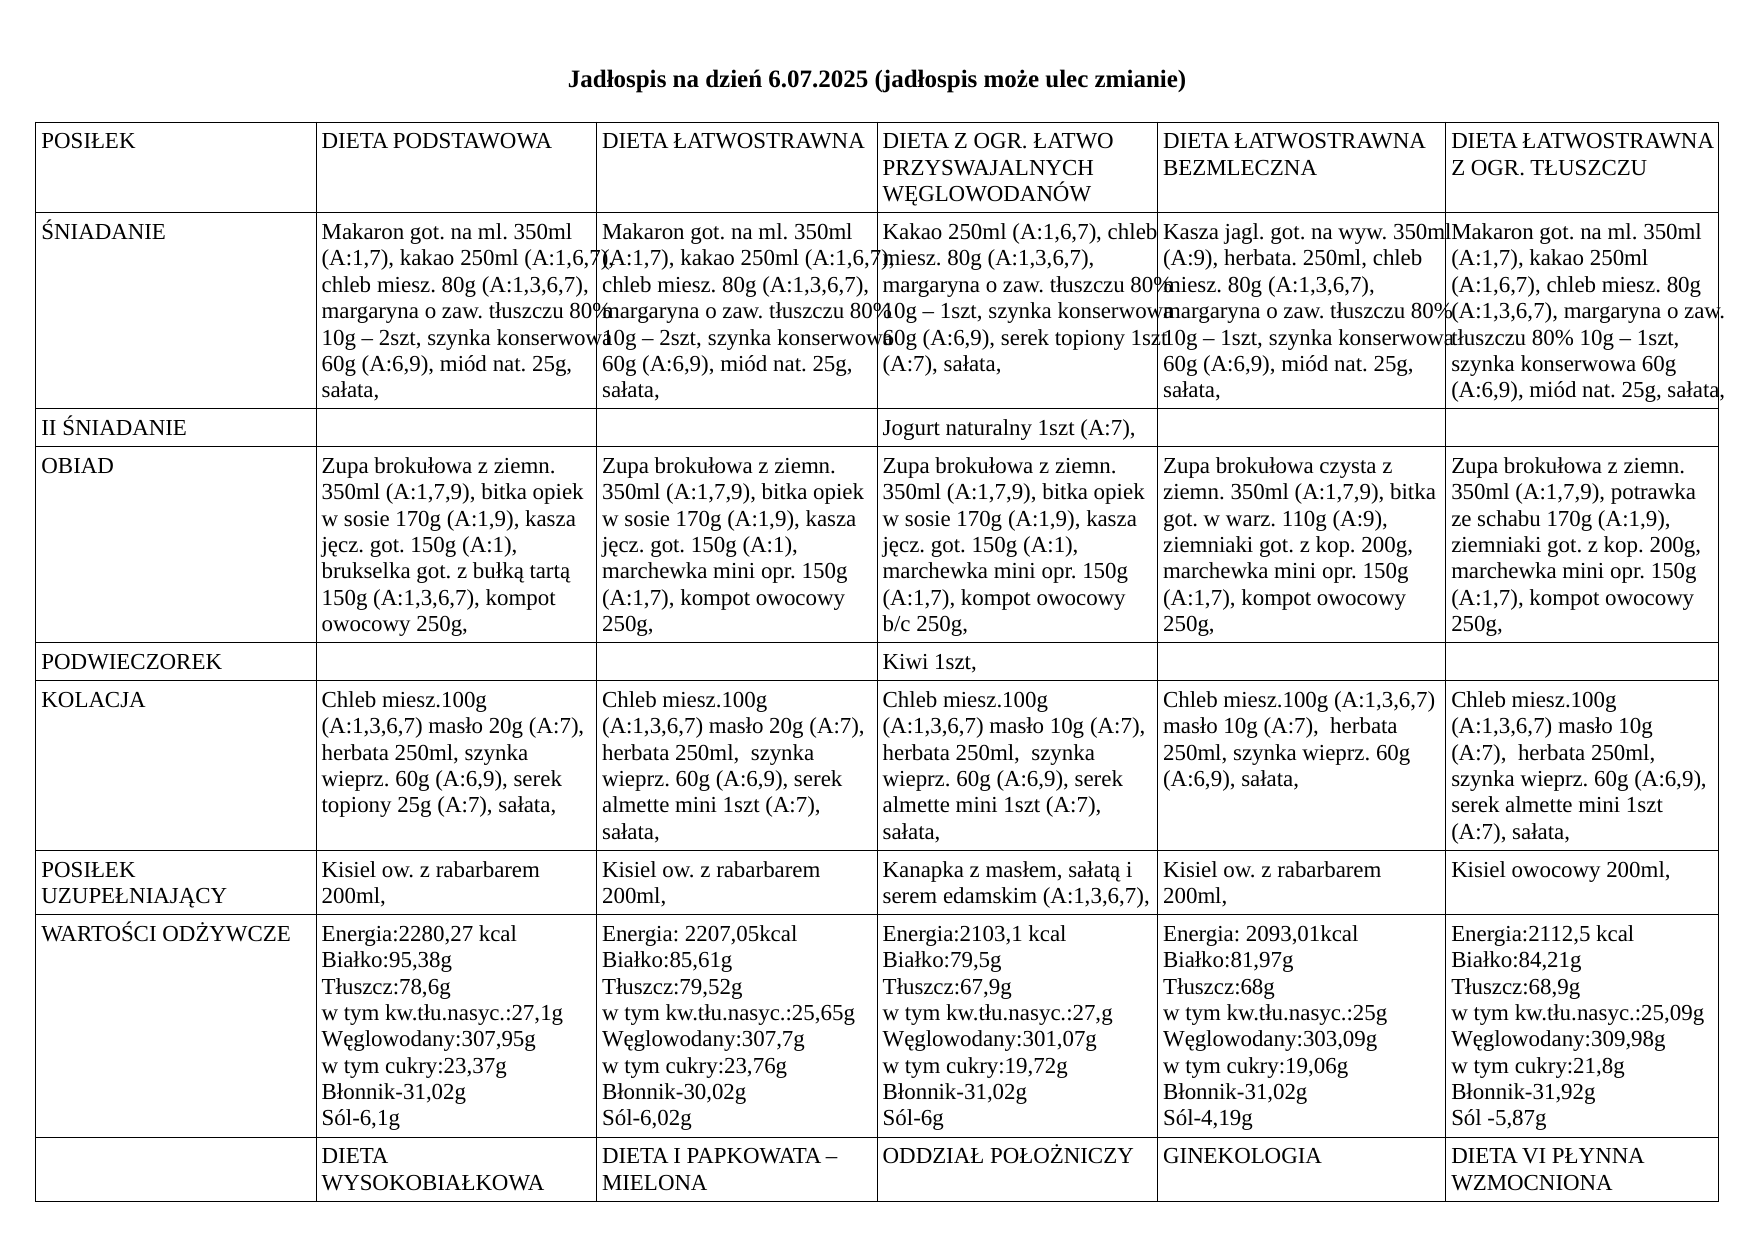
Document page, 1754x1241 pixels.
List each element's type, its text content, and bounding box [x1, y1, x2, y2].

table_cell Energia:2103,1 kcal Białko:79,5g Tłuszcz:67,9g w tym kw.tłu.nasyc.:27,g Węglowodany:301,07g w tym cukry:19,72g Błonnik-31,02g Sól-6g [878, 915, 1157, 1137]
table_cell GINEKOLOGIA [1158, 1138, 1445, 1201]
table_cell DIETA WYSOKOBIAŁKOWA [317, 1138, 596, 1201]
table_cell Kisiel owocowy 200ml, [1446, 851, 1718, 914]
table_cell [1446, 643, 1718, 680]
table_cell Kiwi 1szt, [878, 643, 1157, 680]
table_cell Chleb miesz.100g (A:1,3,6,7) masło 20g (A:7), herbata 250ml, szynka wieprz. 60g (A:6,9), serek topiony 25g (A:7), sałata, [317, 681, 596, 850]
table_cell Zupa brokułowa z ziemn. 350ml (A:1,7,9), bitka opiek w sosie 170g (A:1,9), kasza jęcz. got. 150g (A:1), marchewka mini opr. 150g (A:1,7), kompot owocowy b/c 250g, [878, 447, 1157, 642]
table_header DIETA ŁATWOSTRAWNA BEZMLECZNA [1158, 123, 1445, 212]
table_cell Makaron got. na ml. 350ml (A:1,7), kakao 250ml (A:1,6,7), chleb miesz. 80g (A:1,3,6,7), margaryna o zaw. tłuszczu 80% 10g – 1szt, szynka konserwowa 60g (A:6,9), miód nat. 25g, sałata, [1446, 213, 1718, 408]
table_cell Kisiel ow. z rabarbarem 200ml, [317, 851, 596, 914]
table_cell [597, 409, 877, 446]
table_cell [1158, 409, 1445, 446]
table_cell Kisiel ow. z rabarbarem 200ml, [1158, 851, 1445, 914]
table_cell PODWIECZOREK [36, 643, 316, 680]
table_header DIETA ŁATWOSTRAWNA Z OGR. TŁUSZCZU [1446, 123, 1718, 212]
table_cell Zupa brokułowa z ziemn. 350ml (A:1,7,9), bitka opiek w sosie 170g (A:1,9), kasza jęcz. got. 150g (A:1), marchewka mini opr. 150g (A:1,7), kompot owocowy 250g, [597, 447, 877, 642]
table_cell OBIAD [36, 447, 316, 642]
table_cell Chleb miesz.100g (A:1,3,6,7) masło 10g (A:7), herbata 250ml, szynka wieprz. 60g (A:6,9), serek almette mini 1szt (A:7), sałata, [878, 681, 1157, 850]
table_cell Energia: 2093,01kcal Białko:81,97g Tłuszcz:68g w tym kw.tłu.nasyc.:25g Węglowodany:303,09g w tym cukry:19,06g Błonnik-31,02g Sól-4,19g [1158, 915, 1445, 1137]
table_cell Zupa brokułowa z ziemn. 350ml (A:1,7,9), bitka opiek w sosie 170g (A:1,9), kasza jęcz. got. 150g (A:1), brukselka got. z bułką tartą 150g (A:1,3,6,7), kompot owocowy 250g, [317, 447, 596, 642]
table_cell Kanapka z masłem, sałatą i serem edamskim (A:1,3,6,7), [878, 851, 1157, 914]
table_cell DIETA I PAPKOWATA – MIELONA [597, 1138, 877, 1201]
table_cell Chleb miesz.100g (A:1,3,6,7) masło 10g (A:7), herbata 250ml, szynka wieprz. 60g (A:6,9), serek almette mini 1szt (A:7), sałata, [1446, 681, 1718, 850]
table_cell POSIŁEK UZUPEŁNIAJĄCY [36, 851, 316, 914]
table_cell Chleb miesz.100g (A:1,3,6,7) masło 20g (A:7), herbata 250ml, szynka wieprz. 60g (A:6,9), serek almette mini 1szt (A:7), sałata, [597, 681, 877, 850]
table_header DIETA ŁATWOSTRAWNA [597, 123, 877, 212]
table_cell Zupa brokułowa z ziemn. 350ml (A:1,7,9), potrawka ze schabu 170g (A:1,9), ziemniaki got. z kop. 200g, marchewka mini opr. 150g (A:1,7), kompot owocowy 250g, [1446, 447, 1718, 642]
table_cell DIETA VI PŁYNNA WZMOCNIONA [1446, 1138, 1718, 1201]
table_cell Energia: 2207,05kcal Białko:85,61g Tłuszcz:79,52g w tym kw.tłu.nasyc.:25,65g Węglowodany:307,7g w tym cukry:23,76g Błonnik-30,02g Sól-6,02g [597, 915, 877, 1137]
table_cell Zupa brokułowa czysta z ziemn. 350ml (A:1,7,9), bitka got. w warz. 110g (A:9), ziemniaki got. z kop. 200g, marchewka mini opr. 150g (A:1,7), kompot owocowy 250g, [1158, 447, 1445, 642]
table_cell [317, 643, 596, 680]
table_cell [1446, 409, 1718, 446]
table_cell Kasza jagl. got. na wyw. 350ml (A:9), herbata. 250ml, chleb miesz. 80g (A:1,3,6,7), margaryna o zaw. tłuszczu 80% 10g – 1szt, szynka konserwowa 60g (A:6,9), miód nat. 25g, sałata, [1158, 213, 1445, 408]
table_header POSIŁEK [36, 123, 316, 212]
table_cell ODDZIAŁ POŁOŻNICZY [878, 1138, 1157, 1201]
table_cell WARTOŚCI ODŻYWCZE [36, 915, 316, 1137]
table_cell Kisiel ow. z rabarbarem 200ml, [597, 851, 877, 914]
table_cell Chleb miesz.100g (A:1,3,6,7) masło 10g (A:7), herbata 250ml, szynka wieprz. 60g (A:6,9), sałata, [1158, 681, 1445, 850]
table_header DIETA Z OGR. ŁATWO PRZYSWAJALNYCH WĘGLOWODANÓW [878, 123, 1157, 212]
table_cell KOLACJA [36, 681, 316, 850]
text Jadłospis na dzień 6.07.2025 (jadłospis może ulec zmianie) [35, 64, 1718, 93]
table_cell Jogurt naturalny 1szt (A:7), [878, 409, 1157, 446]
table_cell Energia:2112,5 kcal Białko:84,21g Tłuszcz:68,9g w tym kw.tłu.nasyc.:25,09g Węglowodany:309,98g w tym cukry:21,8g Błonnik-31,92g Sól -5,87g [1446, 915, 1718, 1137]
table_cell Makaron got. na ml. 350ml (A:1,7), kakao 250ml (A:1,6,7), chleb miesz. 80g (A:1,3,6,7), margaryna o zaw. tłuszczu 80% 10g – 2szt, szynka konserwowa 60g (A:6,9), miód nat. 25g, sałata, [597, 213, 877, 408]
table_cell [1158, 643, 1445, 680]
table_cell Makaron got. na ml. 350ml (A:1,7), kakao 250ml (A:1,6,7), chleb miesz. 80g (A:1,3,6,7), margaryna o zaw. tłuszczu 80% 10g – 2szt, szynka konserwowa 60g (A:6,9), miód nat. 25g, sałata, [317, 213, 596, 408]
table_cell ŚNIADANIE [36, 213, 316, 408]
table_cell [36, 1138, 316, 1201]
table_cell [317, 409, 596, 446]
table_cell [597, 643, 877, 680]
table_cell Kakao 250ml (A:1,6,7), chleb miesz. 80g (A:1,3,6,7), margaryna o zaw. tłuszczu 80% 10g – 1szt, szynka konserwowa 60g (A:6,9), serek topiony 1szt (A:7), sałata, [878, 213, 1157, 408]
table_cell II ŚNIADANIE [36, 409, 316, 446]
table_cell Energia:2280,27 kcal Białko:95,38g Tłuszcz:78,6g w tym kw.tłu.nasyc.:27,1g Węglowodany:307,95g w tym cukry:23,37g Błonnik-31,02g Sól-6,1g [317, 915, 596, 1137]
table_header DIETA PODSTAWOWA [317, 123, 596, 212]
